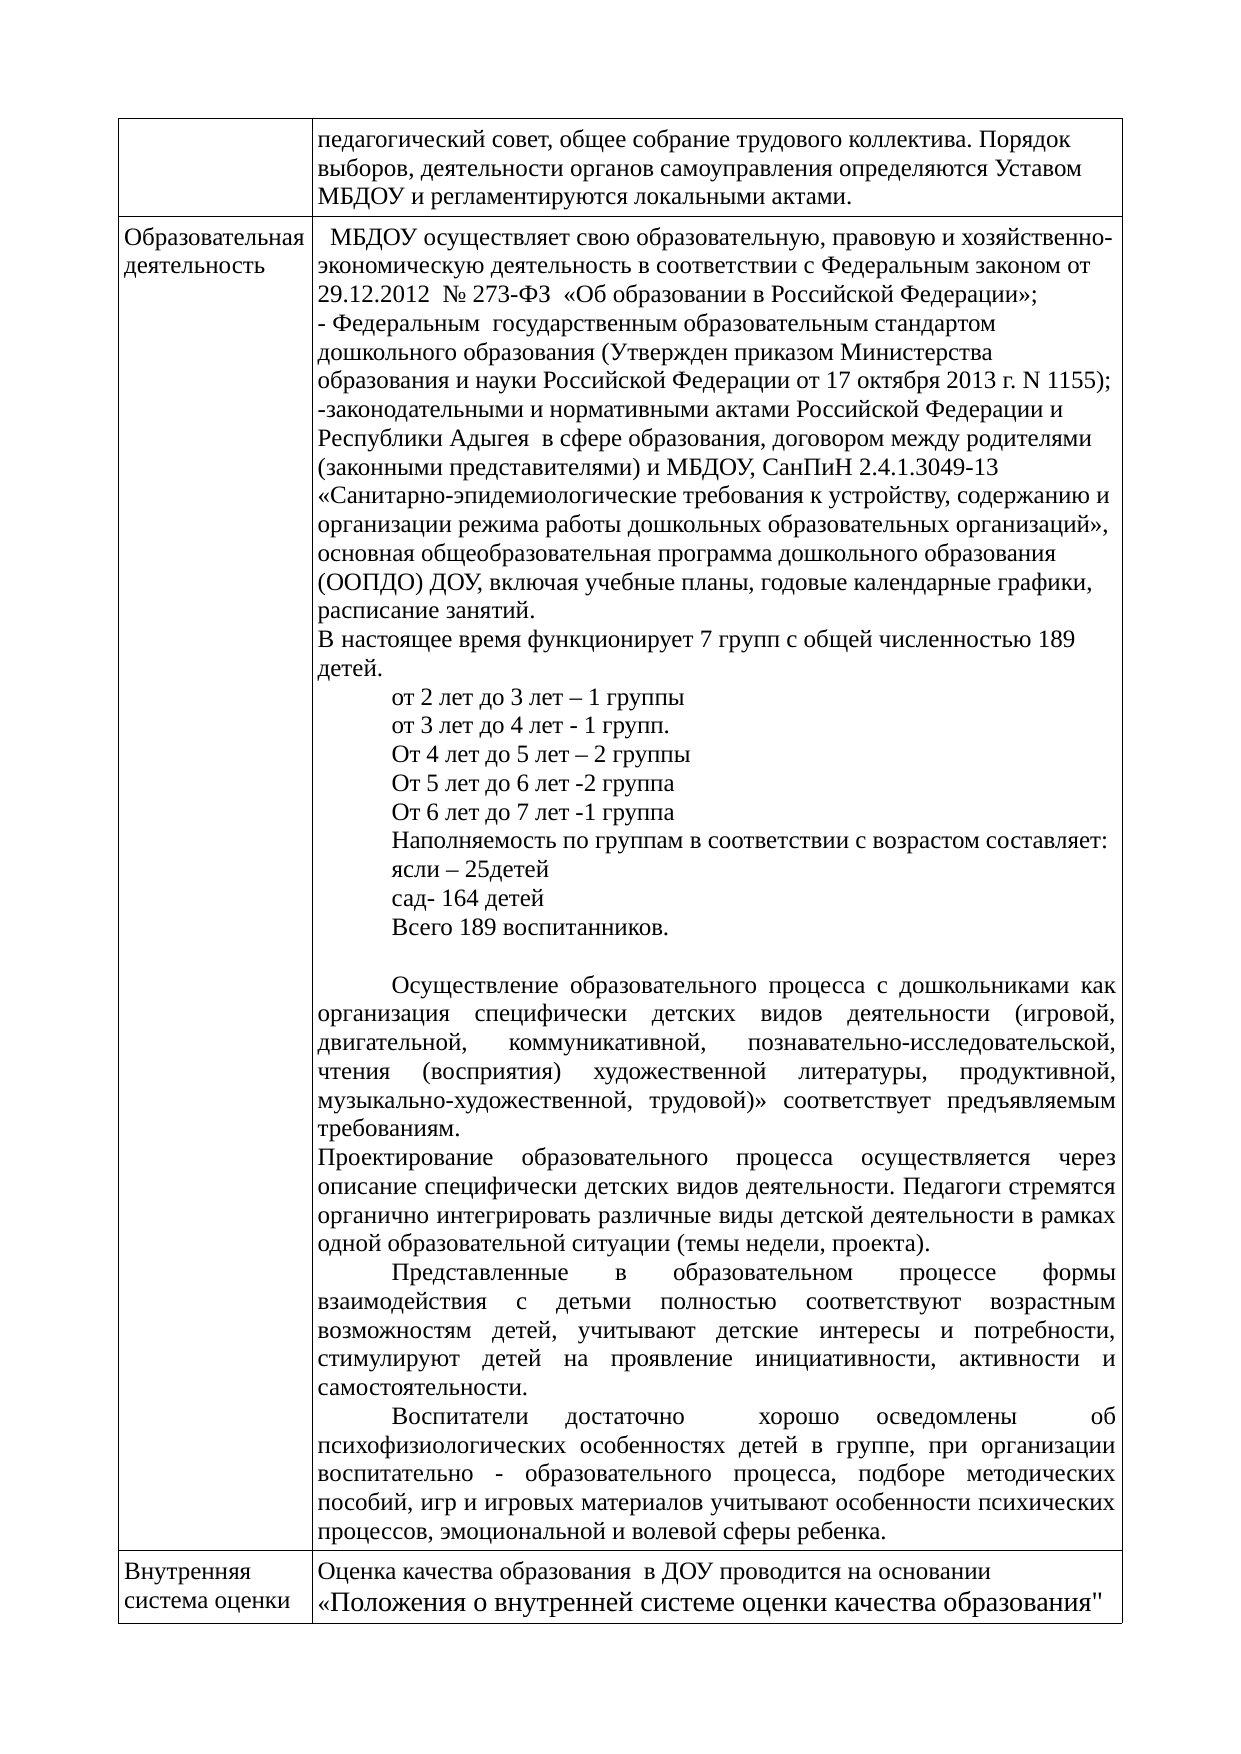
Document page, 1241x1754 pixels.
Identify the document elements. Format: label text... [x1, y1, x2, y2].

table_cell Оценка качества образования в ДОУ проводится на основании «Положения о внутренней системе оценки качества образования" [313, 1551, 1122, 1623]
table_cell [119, 119, 312, 216]
table_cell педагогический совет, общее собрание трудового коллектива. Порядок выборов, деятельности органов самоуправления определяются Уставом МБДОУ и регламентируются локальными актами. [313, 119, 1122, 216]
table_cell МБДОУ осуществляет свою образовательную, правовую и хозяйственно-экономическую деятельность в соответствии с Федеральным законом от 29.12.2012 № 273-ФЗ «Об образовании в Российской Федерации»; - Федеральным государственным образовательным стандартом дошкольного образования (Утвержден приказом Министерства образования и науки Российской Федерации от 17 октября 2013 г. N 1155); -законодательными и нормативными актами Российской Федерации и Республики Адыгея в сфере образования, договором между родителями (законными представителями) и МБДОУ, СанПиН 2.4.1.3049-13 «Санитарно-эпидемиологические требования к устройству, содержанию и организации режима работы дошкольных образовательных организаций», основная общеобразовательная программа дошкольного образования (ООПДО) ДОУ, включая учебные планы, годовые календарные графики, расписание занятий. В настоящее время функционирует 7 групп с общей численностью 189 детей. от 2 лет до 3 лет – 1 группы от 3 лет до 4 лет - 1 групп. От 4 лет до 5 лет – 2 группы От 5 лет до 6 лет -2 группа От 6 лет до 7 лет -1 группа Наполняемость по группам в соответствии с возрастом составляет: ясли – 25детей сад- 164 детей Всего 189 воспитанников. Осуществление образовательного процесса с дошкольниками как организация специфически детских видов деятельности (игровой, двигательной, коммуникативной, познавательно-исследовательской, чтения (восприятия) художественной литературы, продуктивной, музыкально-художественной, трудовой)» соответствует предъявляемым требованиям. Проектирование образовательного процесса осуществляется через описание специфически детских видов деятельности. Педагоги стремятся органично интегрировать различные виды детской деятельности в рамках одной образовательной ситуации (темы недели, проекта). Представленные в образовательном процессе формы взаимодействия с детьми полностью соответствуют возрастным возможностям детей, учитывают детские интересы и потребности, стимулируют детей на проявление инициативности, активности и самостоятельности. Воспитатели достаточно хорошо осведомлены об психофизиологических особенностях детей в группе, при организации воспитательно - образовательного процесса, подборе методических пособий, игр и игровых материалов учитывают особенности психических процессов, эмоциональной и волевой сферы ребенка. [313, 217, 1122, 1550]
table_cell Образовательная деятельность [119, 217, 312, 1550]
table_cell Внутренняя система оценки [119, 1551, 312, 1623]
